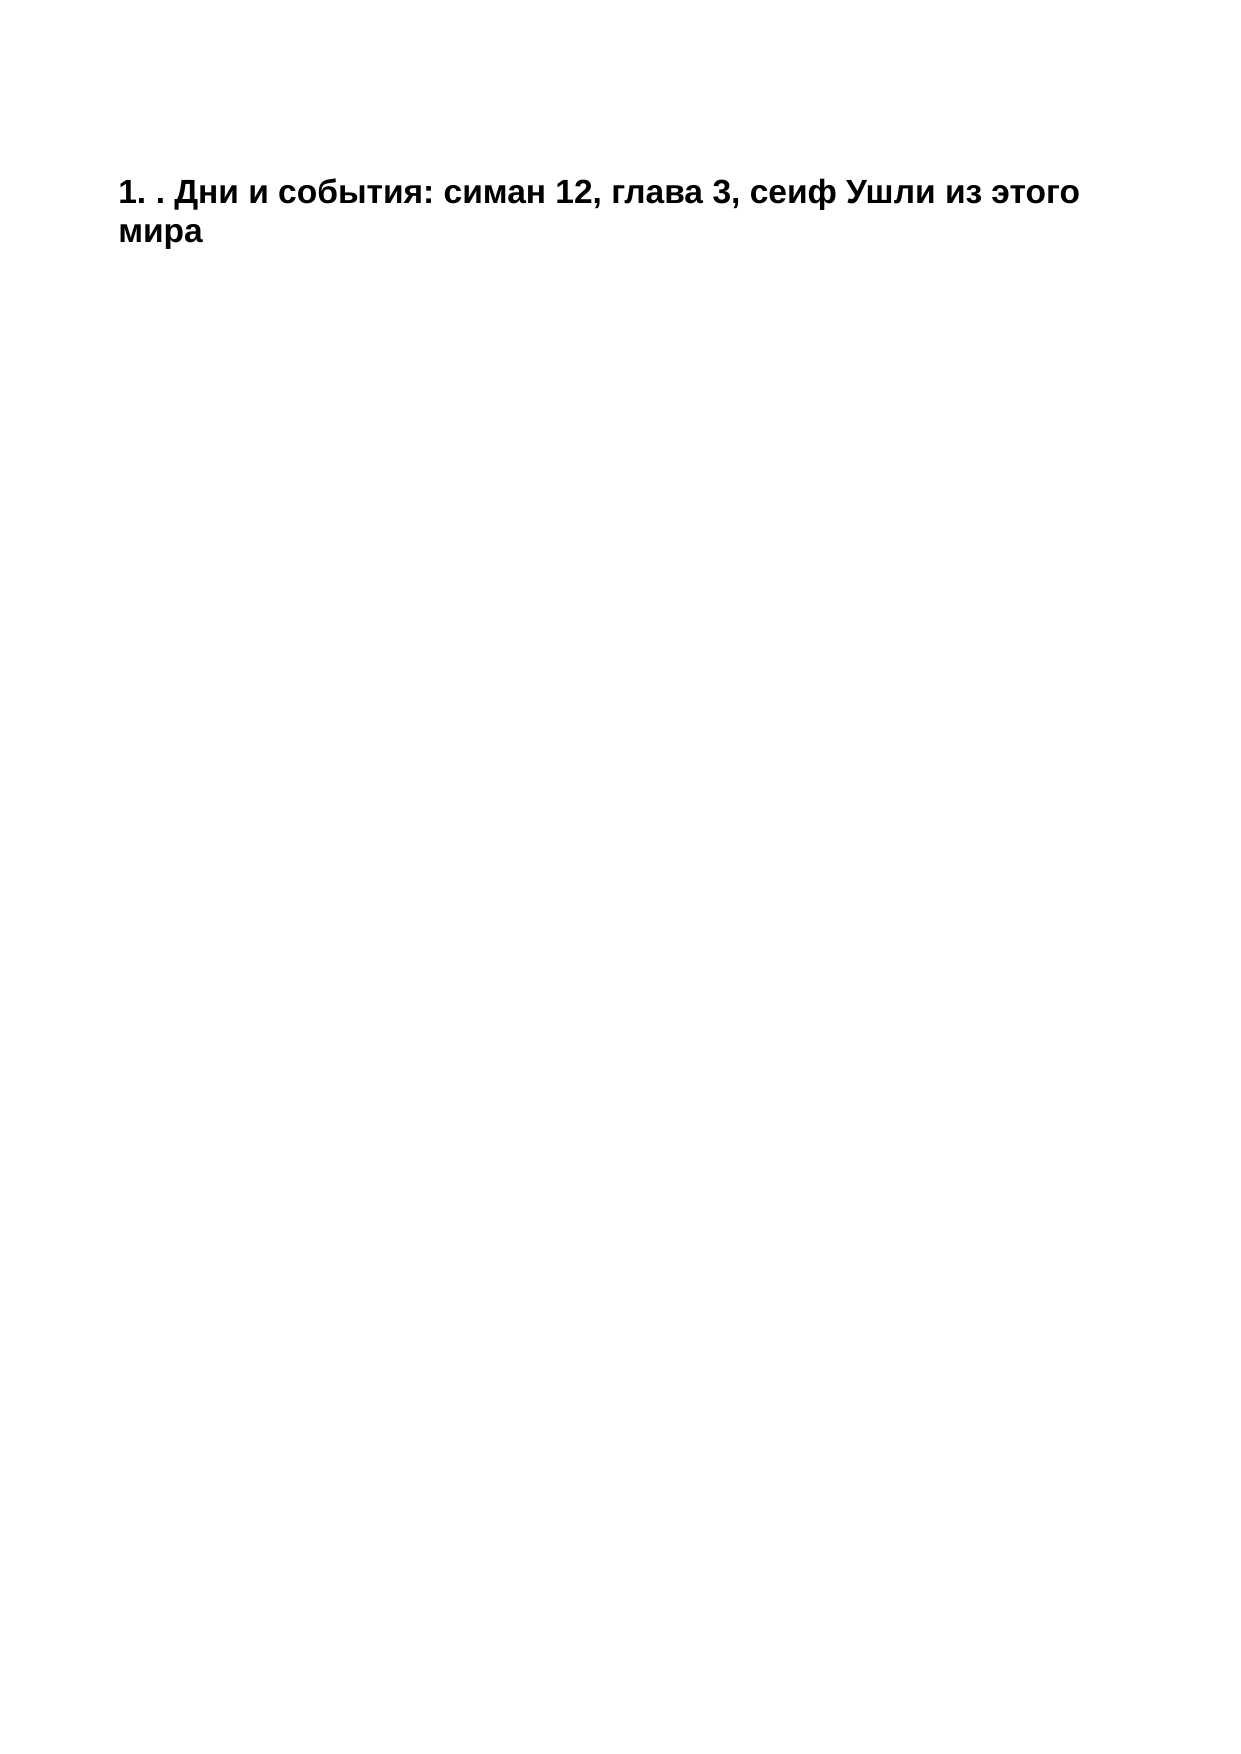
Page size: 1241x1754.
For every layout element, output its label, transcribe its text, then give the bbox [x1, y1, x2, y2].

subtitle . Дни и события: симан 12, глава 3, сеиф Ушли из этого мира [118, 147, 1122, 176]
